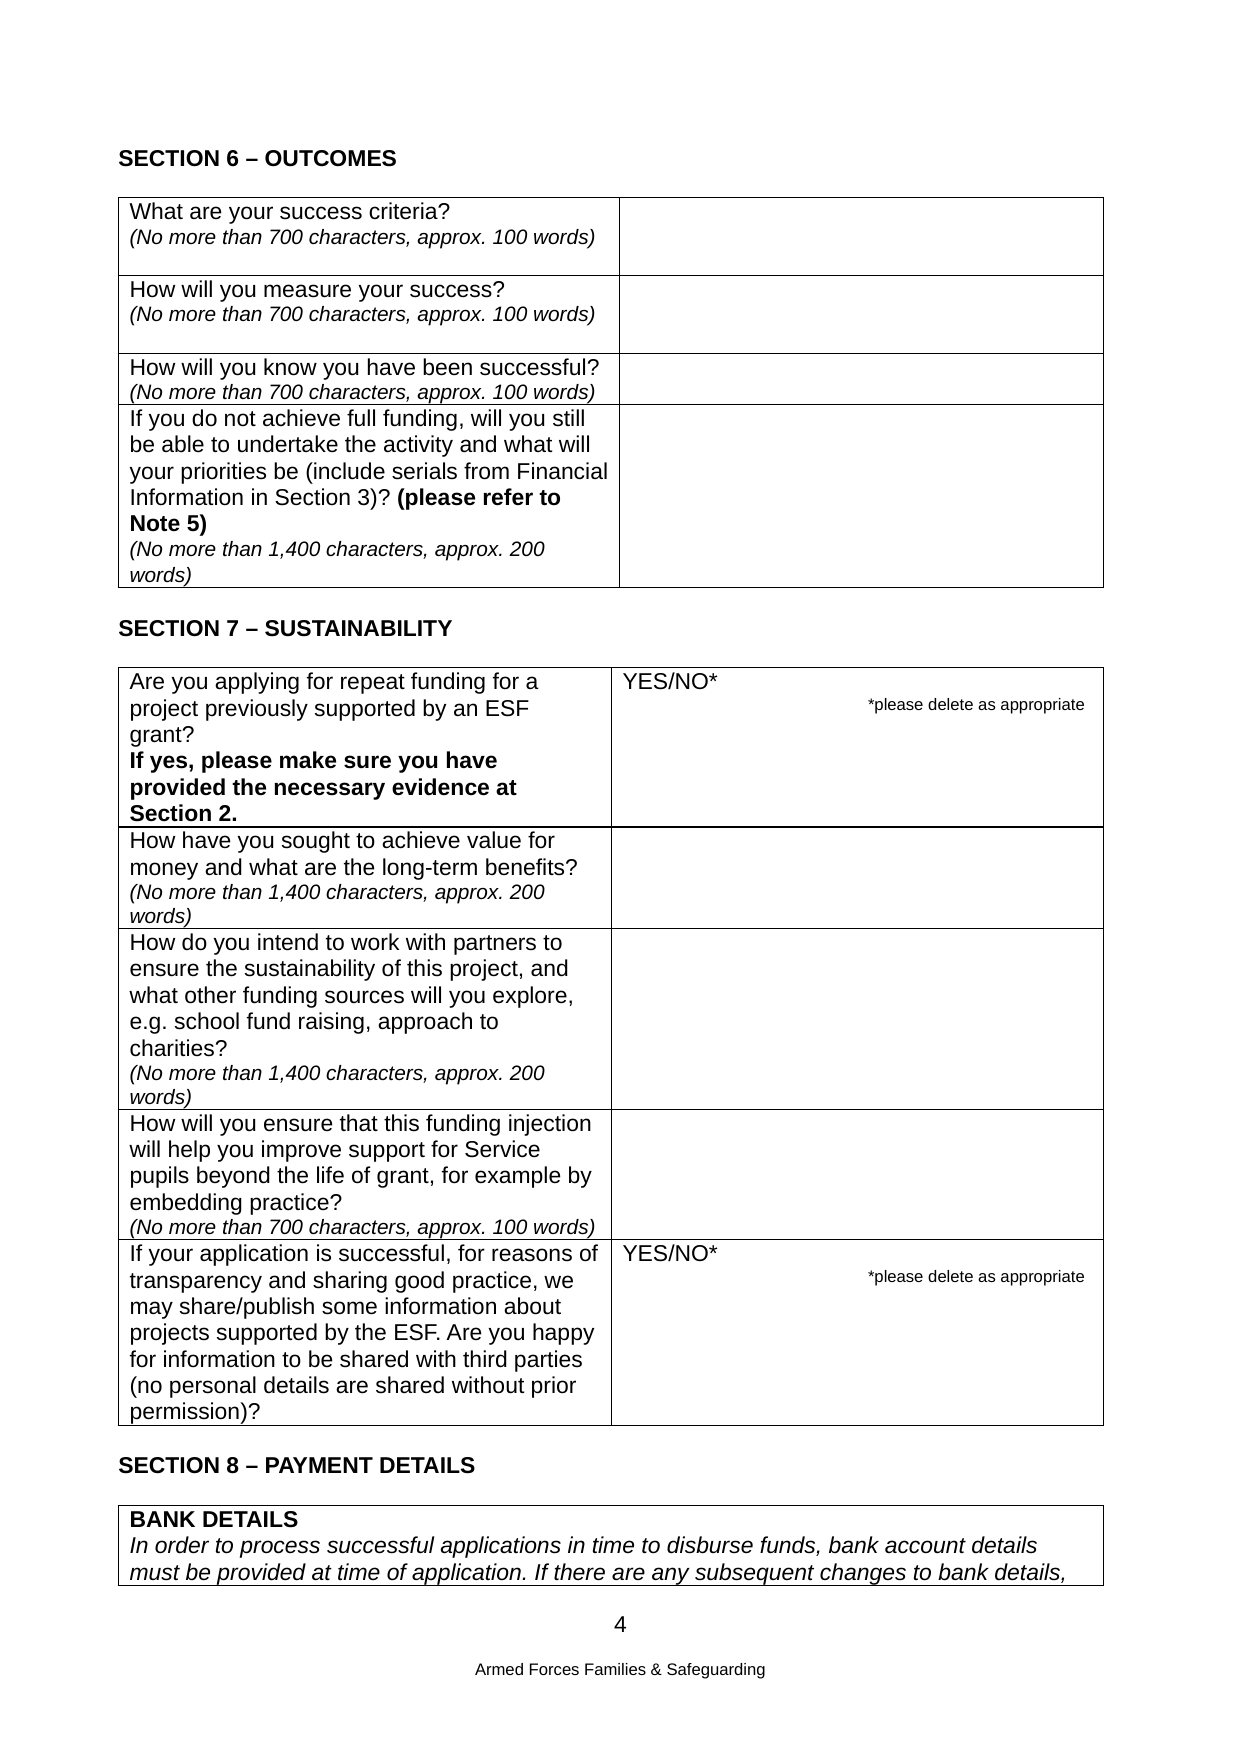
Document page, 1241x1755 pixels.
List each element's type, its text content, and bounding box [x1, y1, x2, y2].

text SECTION 6 – OUTCOMES [118, 144, 1122, 171]
table_cell How will you know you have been successful? (No more than 700 characters, approx. 100 words) [119, 354, 619, 404]
table_header YES/NO* *please delete as appropriate [612, 668, 1103, 826]
table_cell YES/NO* *please delete as appropriate [612, 1240, 1103, 1425]
table_cell [612, 828, 1103, 928]
table_cell [612, 1110, 1103, 1239]
table_header [620, 198, 1103, 275]
table_cell [620, 354, 1103, 404]
table_cell How will you ensure that this funding injection will help you improve support for Service pupils beyond the life of grant, for example by embedding practice? (No more than 700 characters, approx. 100 words) [119, 1110, 611, 1239]
table_cell [620, 276, 1103, 353]
table_cell If your application is successful, for reasons of transparency and sharing good practice, we may share/publish some information about projects supported by the ESF. Are you happy for information to be shared with third parties (no personal details are shared without prior permission)? [119, 1240, 611, 1425]
table_header BANK DETAILS In order to process successful applications in time to disburse funds, bank account details must be provided at time of application. If there are any subsequent changes to bank details, [119, 1506, 1103, 1585]
table_cell [620, 405, 1103, 587]
table_cell How have you sought to achieve value for money and what are the long-term benefits? (No more than 1,400 characters, approx. 200 words) [119, 828, 611, 928]
table_cell How do you intend to work with partners to ensure the sustainability of this project, and what other funding sources will you explore, e.g. school fund raising, approach to charities? (No more than 1,400 characters, approx. 200 words) [119, 929, 611, 1109]
table_header Are you applying for repeat funding for a project previously supported by an ESF grant? If yes, please make sure you have provided the necessary evidence at Section 2. [119, 668, 611, 826]
table_cell How will you measure your success? (No more than 700 characters, approx. 100 words) [119, 276, 619, 353]
text SECTION 8 – PAYMENT DETAILS [118, 1452, 1122, 1478]
text SECTION 7 – SUSTAINABILITY [118, 614, 1122, 641]
table_header What are your success criteria? (No more than 700 characters, approx. 100 words) [119, 198, 619, 275]
table_cell If you do not achieve full funding, will you still be able to undertake the activity and what will your priorities be (include serials from Financial Information in Section 3)? (please refer to Note 5) (No more than 1,400 characters, approx. 200 words) [119, 405, 619, 587]
table_cell [612, 929, 1103, 1109]
